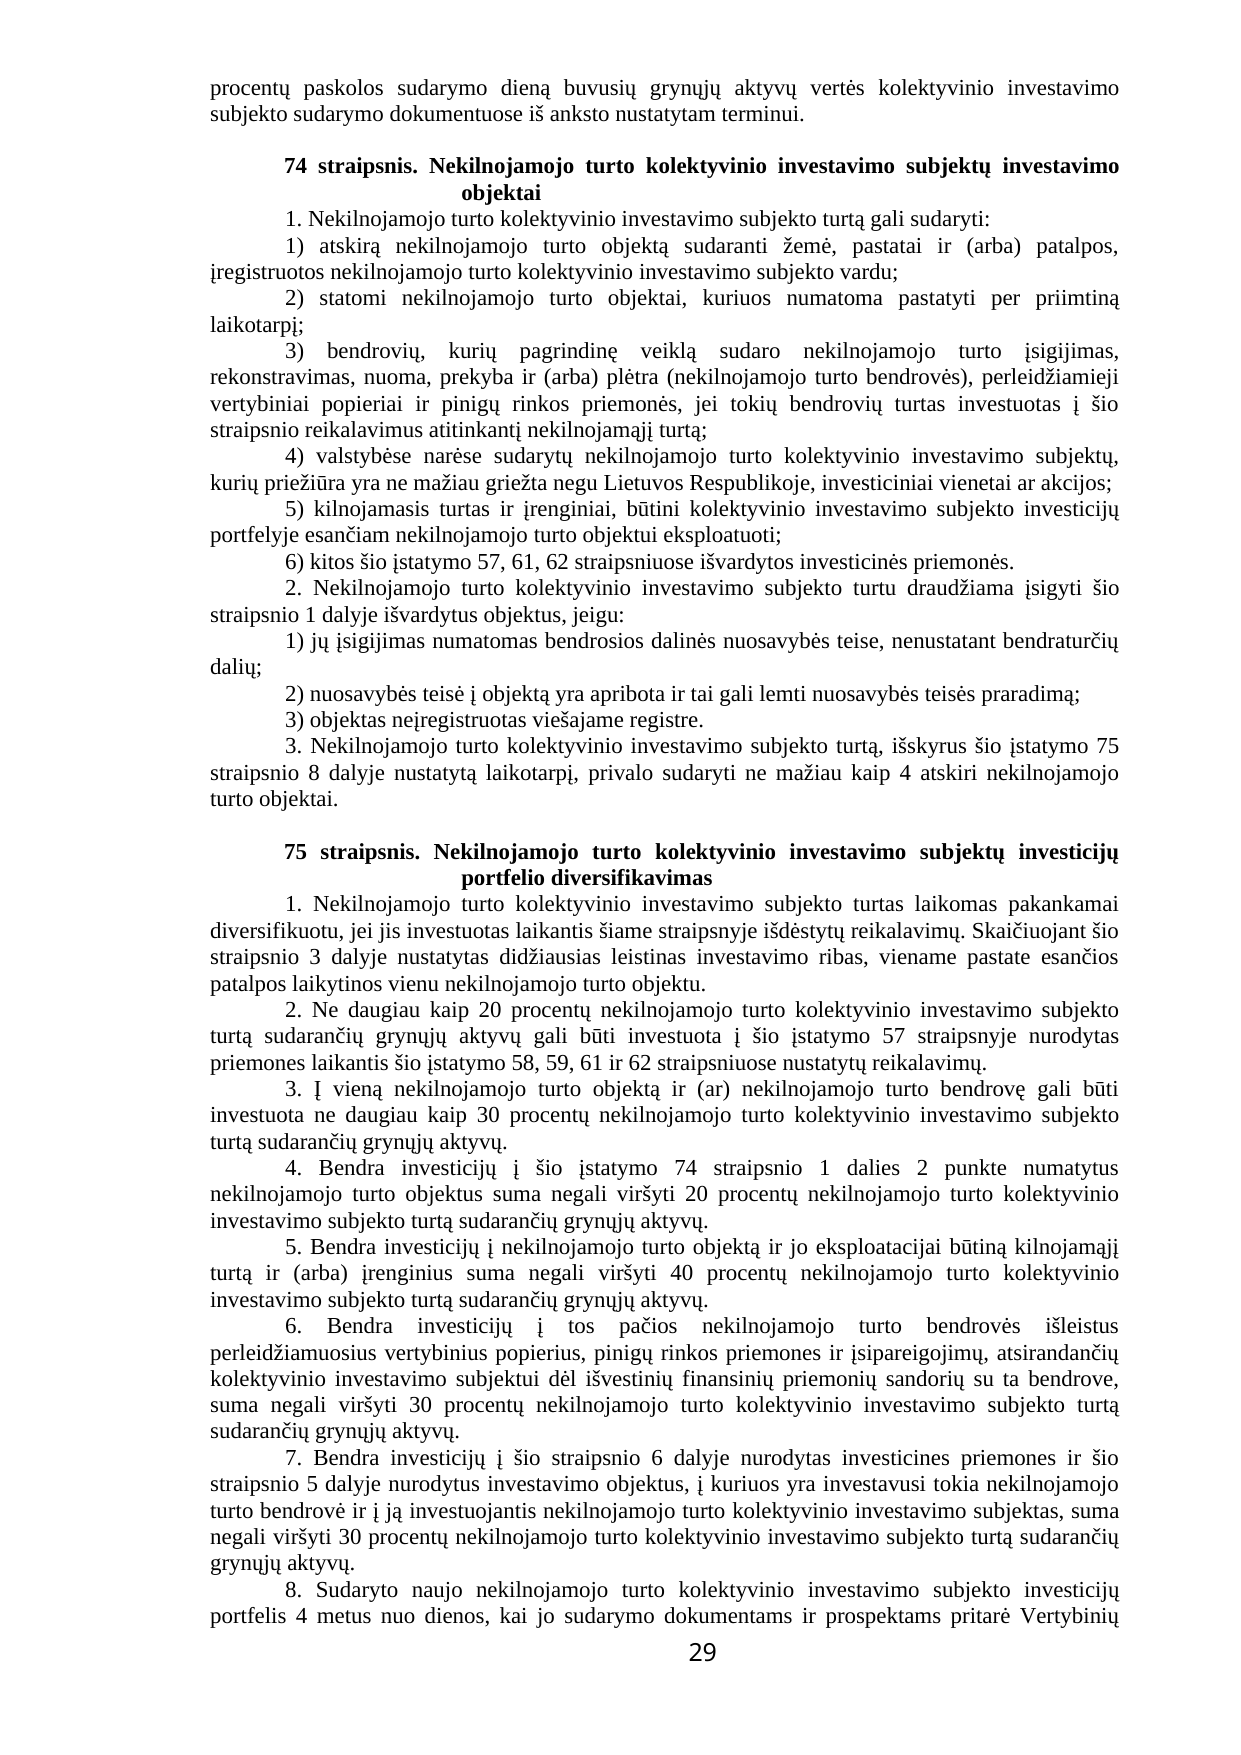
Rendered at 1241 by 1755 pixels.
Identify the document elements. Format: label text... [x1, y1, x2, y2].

text 1) atskirą nekilnojamojo turto objektą sudaranti žemė, pastatai ir (arba) patalpos, įregistruotos nekilnojamojo turto kolektyvinio investavimo subjekto vardu; [210, 232, 1120, 284]
text 4. Bendra investicijų į šio įstatymo 74 straipsnio 1 dalies 2 punkte numatytus nekilnojamojo turto objektus suma negali viršyti 20 procentų nekilnojamojo turto kolektyvinio investavimo subjekto turtą sudarančių grynųjų aktyvų. [210, 1154, 1120, 1233]
text 3) bendrovių, kurių pagrindinę veiklą sudaro nekilnojamojo turto įsigijimas, rekonstravimas, nuoma, prekyba ir (arba) plėtra (nekilnojamojo turto bendrovės), perleidžiamieji vertybiniai popieriai ir pinigų rinkos priemonės, jei tokių bendrovių turtas investuotas į šio straipsnio reikalavimus atitinkantį nekilnojamąjį turtą; [210, 337, 1120, 442]
text 7. Bendra investicijų į šio straipsnio 6 dalyje nurodytas investicines priemones ir šio straipsnio 5 dalyje nurodytus investavimo objektus, į kuriuos yra investavusi tokia nekilnojamojo turto bendrovė ir į ją investuojantis nekilnojamojo turto kolektyvinio investavimo subjektas, suma negali viršyti 30 procentų nekilnojamojo turto kolektyvinio investavimo subjekto turtą sudarančių grynųjų aktyvų. [210, 1444, 1120, 1576]
text 2. Nekilnojamojo turto kolektyvinio investavimo subjekto turtu draudžiama įsigyti šio straipsnio 1 dalyje išvardytus objektus, jeigu: [210, 574, 1120, 627]
text 5. Bendra investicijų į nekilnojamojo turto objektą ir jo eksploatacijai būtiną kilnojamąjį turtą ir (arba) įrenginius suma negali viršyti 40 procentų nekilnojamojo turto kolektyvinio investavimo subjekto turtą sudarančių grynųjų aktyvų. [210, 1233, 1120, 1312]
text 3. Į vieną nekilnojamojo turto objektą ir (ar) nekilnojamojo turto bendrovę gali būti investuota ne daugiau kaip 30 procentų nekilnojamojo turto kolektyvinio investavimo subjekto turtą sudarančių grynųjų aktyvų. [210, 1075, 1120, 1154]
text 6. Bendra investicijų į tos pačios nekilnojamojo turto bendrovės išleistus perleidžiamuosius vertybinius popierius, pinigų rinkos priemones ir įsipareigojimų, atsirandančių kolektyvinio investavimo subjektui dėl išvestinių finansinių priemonių sandorių su ta bendrove, suma negali viršyti 30 procentų nekilnojamojo turto kolektyvinio investavimo subjekto turtą sudarančių grynųjų aktyvų. [210, 1312, 1120, 1444]
text 3) objektas neįregistruotas viešajame registre. [210, 706, 1120, 732]
text 5) kilnojamasis turtas ir įrenginiai, būtini kolektyvinio investavimo subjekto investicijų portfelyje esančiam nekilnojamojo turto objektui eksploatuoti; [210, 495, 1120, 548]
text 75 straipsnis. Nekilnojamojo turto kolektyvinio investavimo subjektų investicijų portfelio diversifikavimas [284, 838, 1120, 891]
text 2) nuosavybės teisė į objektą yra apribota ir tai gali lemti nuosavybės teisės praradimą; [210, 680, 1120, 706]
text 2. Ne daugiau kaip 20 procentų nekilnojamojo turto kolektyvinio investavimo subjekto turtą sudarančių grynųjų aktyvų gali būti investuota į šio įstatymo 57 straipsnyje nurodytas priemones laikantis šio įstatymo 58, 59, 61 ir 62 straipsniuose nustatytų reikalavimų. [210, 996, 1120, 1075]
text procentų paskolos sudarymo dieną buvusių grynųjų aktyvų vertės kolektyvinio investavimo subjekto sudarymo dokumentuose iš anksto nustatytam terminui. [210, 73, 1120, 126]
text 1. Nekilnojamojo turto kolektyvinio investavimo subjekto turtą gali sudaryti: [210, 205, 1120, 232]
text 6) kitos šio įstatymo 57, 61, 62 straipsniuose išvardytos investicinės priemonės. [210, 548, 1120, 574]
text 1. Nekilnojamojo turto kolektyvinio investavimo subjekto turtas laikomas pakankamai diversifikuotu, jei jis investuotas laikantis šiame straipsnyje išdėstytų reikalavimų. Skaičiuojant šio straipsnio 3 dalyje nustatytas didžiausias leistinas investavimo ribas, viename pastate esančios patalpos laikytinos vienu nekilnojamojo turto objektu. [210, 891, 1120, 996]
text 2) statomi nekilnojamojo turto objektai, kuriuos numatoma pastatyti per priimtiną laikotarpį; [210, 284, 1120, 337]
text 1) jų įsigijimas numatomas bendrosios dalinės nuosavybės teise, nenustatant bendraturčių dalių; [210, 627, 1120, 680]
text 4) valstybėse narėse sudarytų nekilnojamojo turto kolektyvinio investavimo subjektų, kurių priežiūra yra ne mažiau griežta negu Lietuvos Respublikoje, investiciniai vienetai ar akcijos; [210, 442, 1120, 495]
text 3. Nekilnojamojo turto kolektyvinio investavimo subjekto turtą, išskyrus šio įstatymo 75 straipsnio 8 dalyje nustatytą laikotarpį, privalo sudaryti ne mažiau kaip 4 atskiri nekilnojamojo turto objektai. [210, 732, 1120, 811]
text 8. Sudaryto naujo nekilnojamojo turto kolektyvinio investavimo subjekto investicijų portfelis 4 metus nuo dienos, kai jo sudarymo dokumentams ir prospektams pritarė Vertybinių [210, 1576, 1120, 1628]
text 74 straipsnis. Nekilnojamojo turto kolektyvinio investavimo subjektų investavimo objektai [284, 153, 1120, 205]
